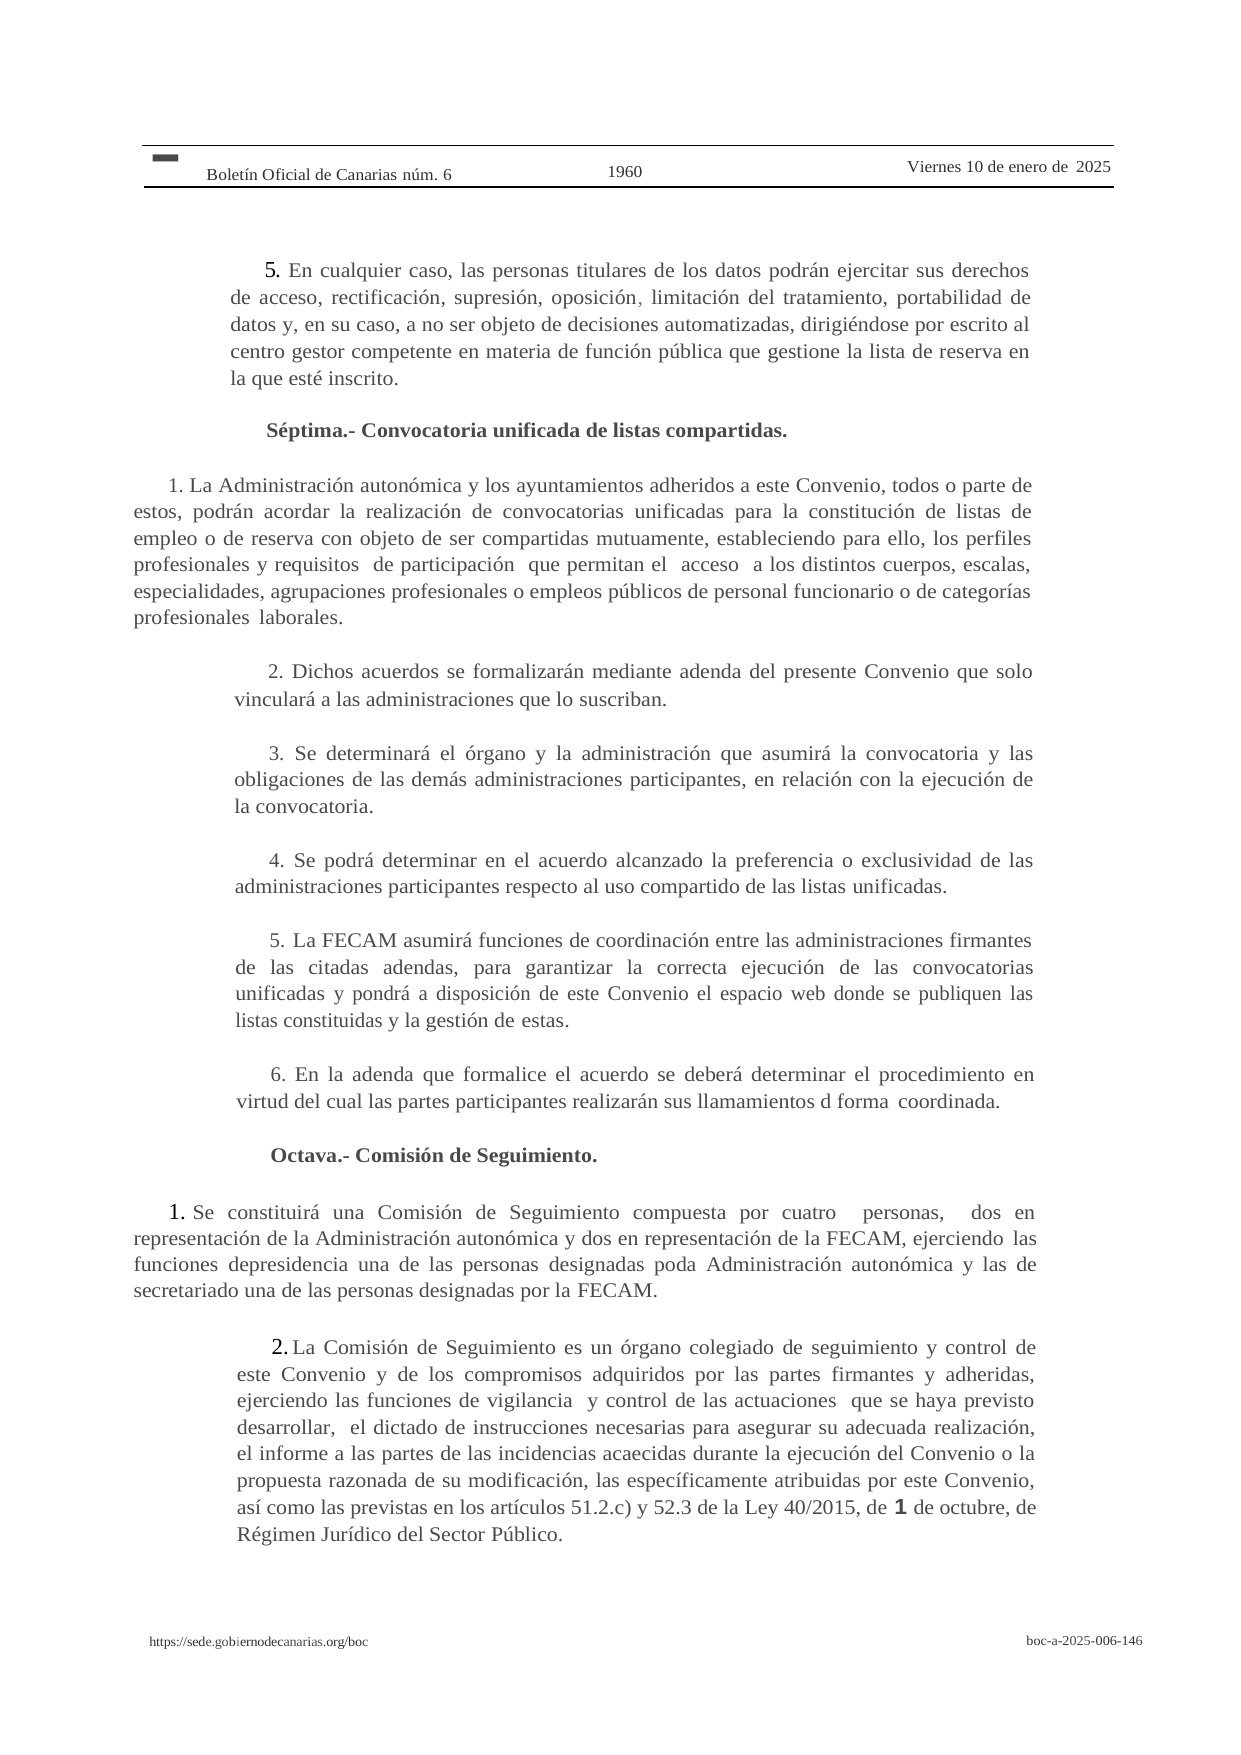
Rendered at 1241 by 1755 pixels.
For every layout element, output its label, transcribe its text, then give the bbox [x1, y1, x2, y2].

list Dichos acuerdos se formalizarán mediante adenda del presente Convenio que solo vinculará a las administraciones que lo suscriban. [234, 659, 1034, 711]
list Se constituirá una Comisión de Seguimiento compuesta por cuatro personas, dos en representación de la Administración autonómica y dos en representación de la FECAM, ejerciendo las funciones depresidencia una de las personas designadas poda Administración autonómica y las de secretariado una de las personas designadas por la FECAM. [133, 1198, 1037, 1302]
list La Administración autonómica y los ayuntamientos adheridos a este Convenio, todos o parte de estos, podrán acordar la realización de convocatorias unificadas para la constitución de listas de empleo o de reserva con objeto de ser compartidas mutuamente, estableciendo para ello, los perfiles profesionales y requisitos de participación que permitan el acceso a los distintos cuerpos, escalas, especialidades, agrupaciones profesionales o empleos públicos de personal funcionario o de categorías profesionales laborales. [133, 473, 1033, 629]
subtitle Séptima.- Convocatoria unificada de listas compartidas. [266, 418, 1132, 442]
list La Comisión de Seguimiento es un órgano colegiado de seguimiento y control de este Convenio y de los compromisos adquiridos por las partes firmantes y adheridas, ejerciendo las funciones de vigilancia y control de las actuaciones que se haya previsto desarrollar, el dictado de instrucciones necesarias para asegurar su adecuada realización, el informe a las partes de las incidencias acaecidas durante la ejecución del Convenio o la propuesta razonada de su modificación, las específicamente atribuidas por este Convenio, así como las previstas en los artículos 51.2.c) y 52.3 de la Ley 40/2015, de 1 de octubre, de Régimen Jurídico del Sector Público. [237, 1333, 1037, 1546]
list La FECAM asumirá funciones de coordinación entre las administraciones firmantes de las citadas adendas, para garantizar la correcta ejecución de las convocatorias unificadas y pondrá a disposición de este Convenio el espacio web donde se publiquen las listas constituidas y la gestión de estas. [235, 928, 1033, 1032]
text - Boletín Oficial de Canarias núm. 6 1960 Viernes 10 de enero de 2025 [149, 93, 1132, 201]
list En cualquier caso, las personas titulares de los datos podrán ejercitar sus derechos de acceso, rectificación, supresión, oposición, limitación del tratamiento, portabilidad de datos y, en su caso, a no ser objeto de decisiones automatizadas, dirigiéndose por escrito al centro gestor competente en materia de función pública que gestione la lista de reserva en la que esté inscrito. [230, 256, 1031, 390]
list En la adenda que formalice el acuerdo se deberá determinar el procedimiento en virtud del cual las partes participantes realizarán sus llamamientos d forma coordinada. [236, 1062, 1035, 1113]
subtitle Octava.- Comisión de Seguimiento. [270, 1143, 1132, 1167]
list Se podrá determinar en el acuerdo alcanzado la preferencia o exclusividad de las administraciones participantes respecto al uso compartido de las listas unificadas. [234, 848, 1034, 898]
list Se determinará el órgano y la administración que asumirá la convocatoria y las obligaciones de las demás administraciones participantes, en relación con la ejecución de la convocatoria. [234, 740, 1034, 818]
